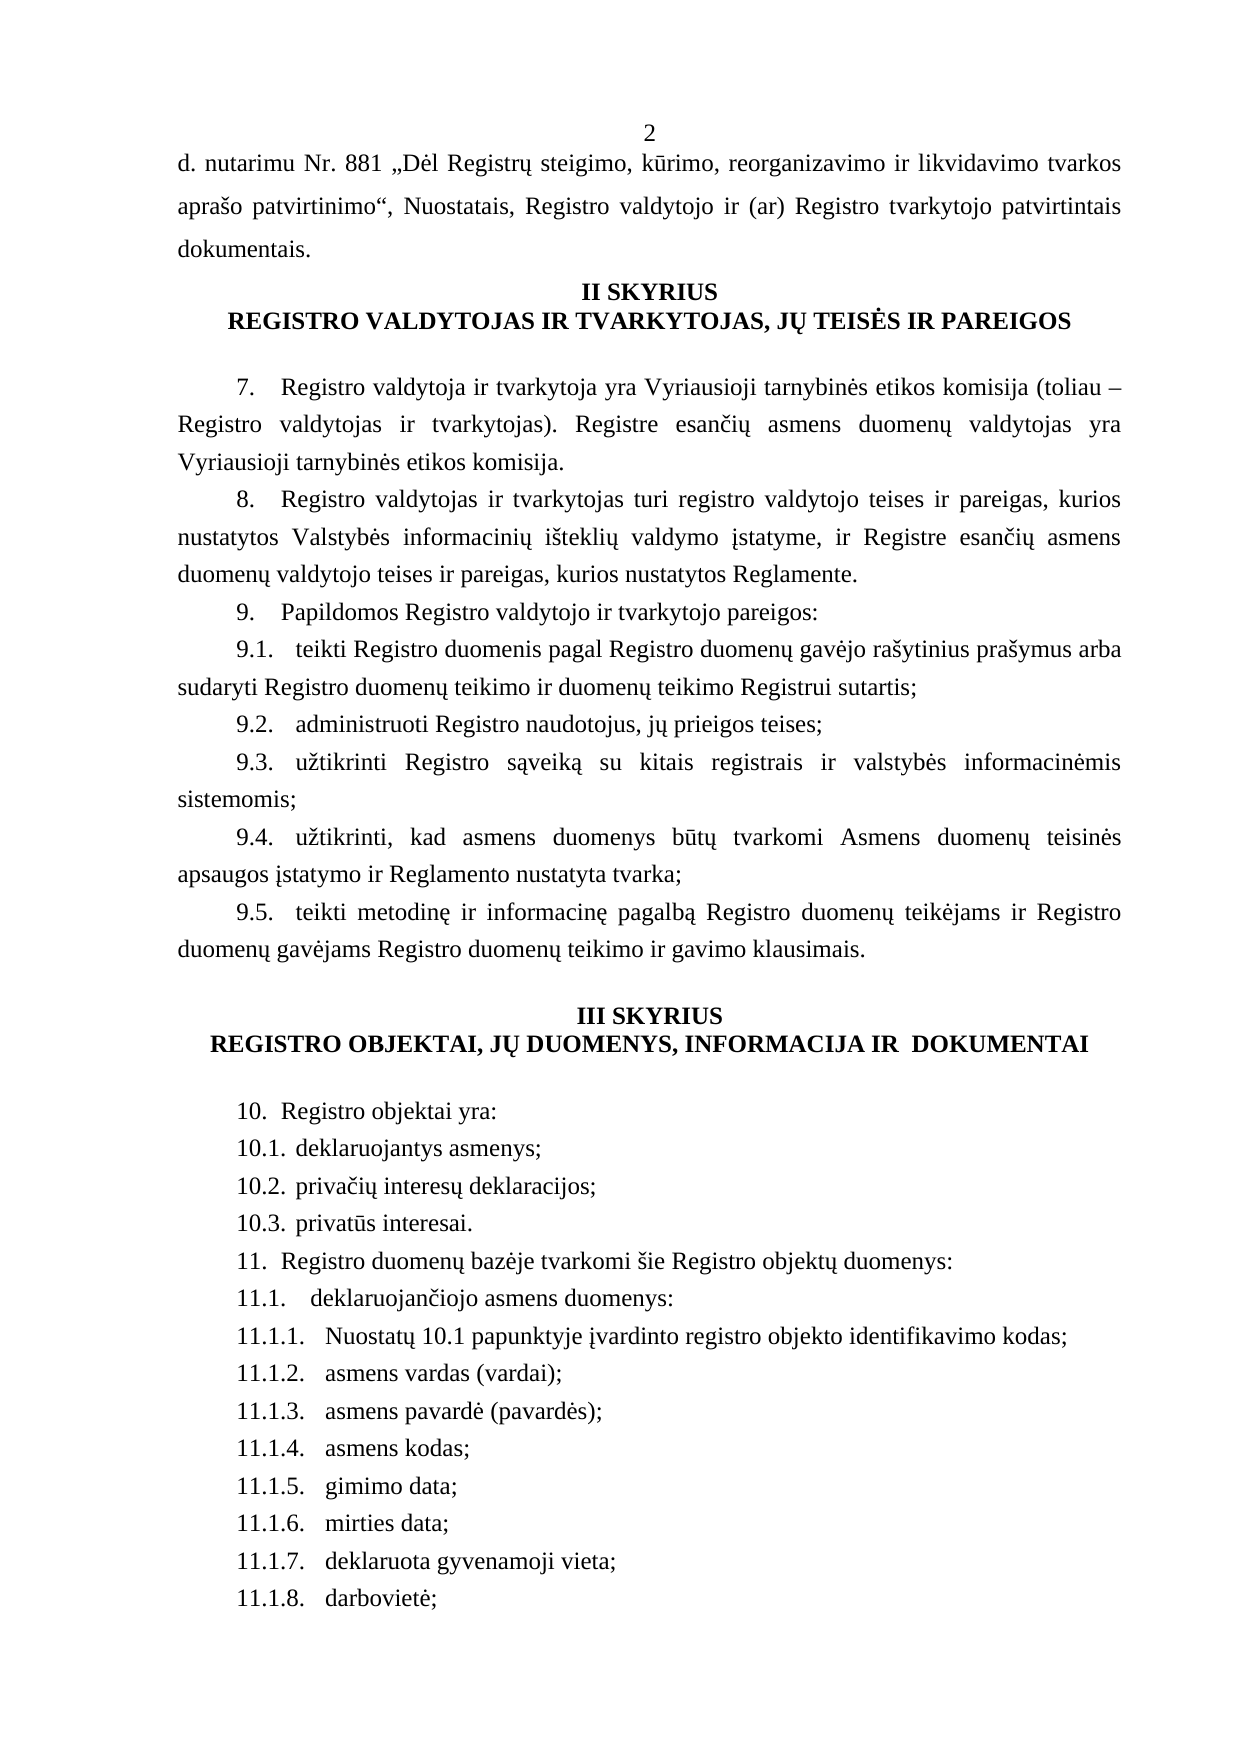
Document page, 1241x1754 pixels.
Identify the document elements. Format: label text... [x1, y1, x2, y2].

text 11.1.4. asmens kodas; [177, 1424, 1122, 1462]
text 11.1.3. asmens pavardė (pavardės); [177, 1387, 1122, 1424]
text 10.1. deklaruojantys asmenys; [177, 1124, 1122, 1162]
text REGISTRO VALDYTOJAS IR TVARKYTOJAS, JŲ TEISĖS IR PAREIGOS [177, 306, 1122, 334]
text II SKYRIUS [177, 277, 1122, 306]
text 9. Papildomos Registro valdytojo ir tvarkytojo pareigos: [177, 588, 1122, 626]
text 11.1. deklaruojančiojo asmens duomenys: [177, 1274, 1122, 1312]
text 11.1.1. Nuostatų 10.1 papunktyje įvardinto registro objekto identifikavimo kodas; [177, 1312, 1122, 1349]
text 11.1.8. darbovietė; [177, 1574, 1122, 1612]
text 9.3. užtikrinti Registro sąveiką su kitais registrais ir valstybės informacinėmis sistemomis; [177, 738, 1122, 813]
text 10.3. privatūs interesai. [177, 1199, 1122, 1237]
text III SKYRIUS [177, 1001, 1122, 1029]
text 9.2. administruoti Registro naudotojus, jų prieigos teises; [177, 701, 1122, 738]
text REGISTRO OBJEKTAI, JŲ DUOMENYS, INFORMACIJA IR DOKUMENTAI [177, 1029, 1122, 1058]
text 9.5. teikti metodinę ir informacinę pagalbą Registro duomenų teikėjams ir Registro duomenų gavėjams Registro duomenų teikimo ir gavimo klausimais. [177, 888, 1122, 963]
text 11.1.7. deklaruota gyvenamoji vieta; [177, 1537, 1122, 1574]
text 8. Registro valdytojas ir tvarkytojas turi registro valdytojo teises ir pareigas, kurios nustatytos Valstybės informacinių išteklių valdymo įstatyme, ir Registre esančių asmens duomenų valdytojo teises ir pareigas, kurios nustatytos Reglamente. [177, 476, 1122, 588]
text 10. Registro objektai yra: [177, 1087, 1122, 1124]
text 9.1. teikti Registro duomenis pagal Registro duomenų gavėjo rašytinius prašymus arba sudaryti Registro duomenų teikimo ir duomenų teikimo Registrui sutartis; [177, 626, 1122, 701]
text 11. Registro duomenų bazėje tvarkomi šie Registro objektų duomenys: [177, 1237, 1122, 1274]
text 7. Registro valdytoja ir tvarkytoja yra Vyriausioji tarnybinės etikos komisija (toliau – Registro valdytojas ir tvarkytojas). Registre esančių asmens duomenų valdytojas yra Vyriausioji tarnybinės etikos komisija. [177, 363, 1122, 476]
text 9.4. užtikrinti, kad asmens duomenys būtų tvarkomi Asmens duomenų teisinės apsaugos įstatymo ir Reglamento nustatyta tvarka; [177, 813, 1122, 888]
text 11.1.5. gimimo data; [177, 1462, 1122, 1499]
text 11.1.2. asmens vardas (vardai); [177, 1349, 1122, 1387]
text d. nutarimu Nr. 881 „Dėl Registrų steigimo, kūrimo, reorganizavimo ir likvidavimo tvarkos aprašo patvirtinimo“, Nuostatais, Registro valdytojo ir (ar) Registro tvarkytojo patvirtintais dokumentais. [177, 148, 1122, 263]
text 11.1.6. mirties data; [177, 1499, 1122, 1537]
text 10.2. privačių interesų deklaracijos; [177, 1162, 1122, 1199]
